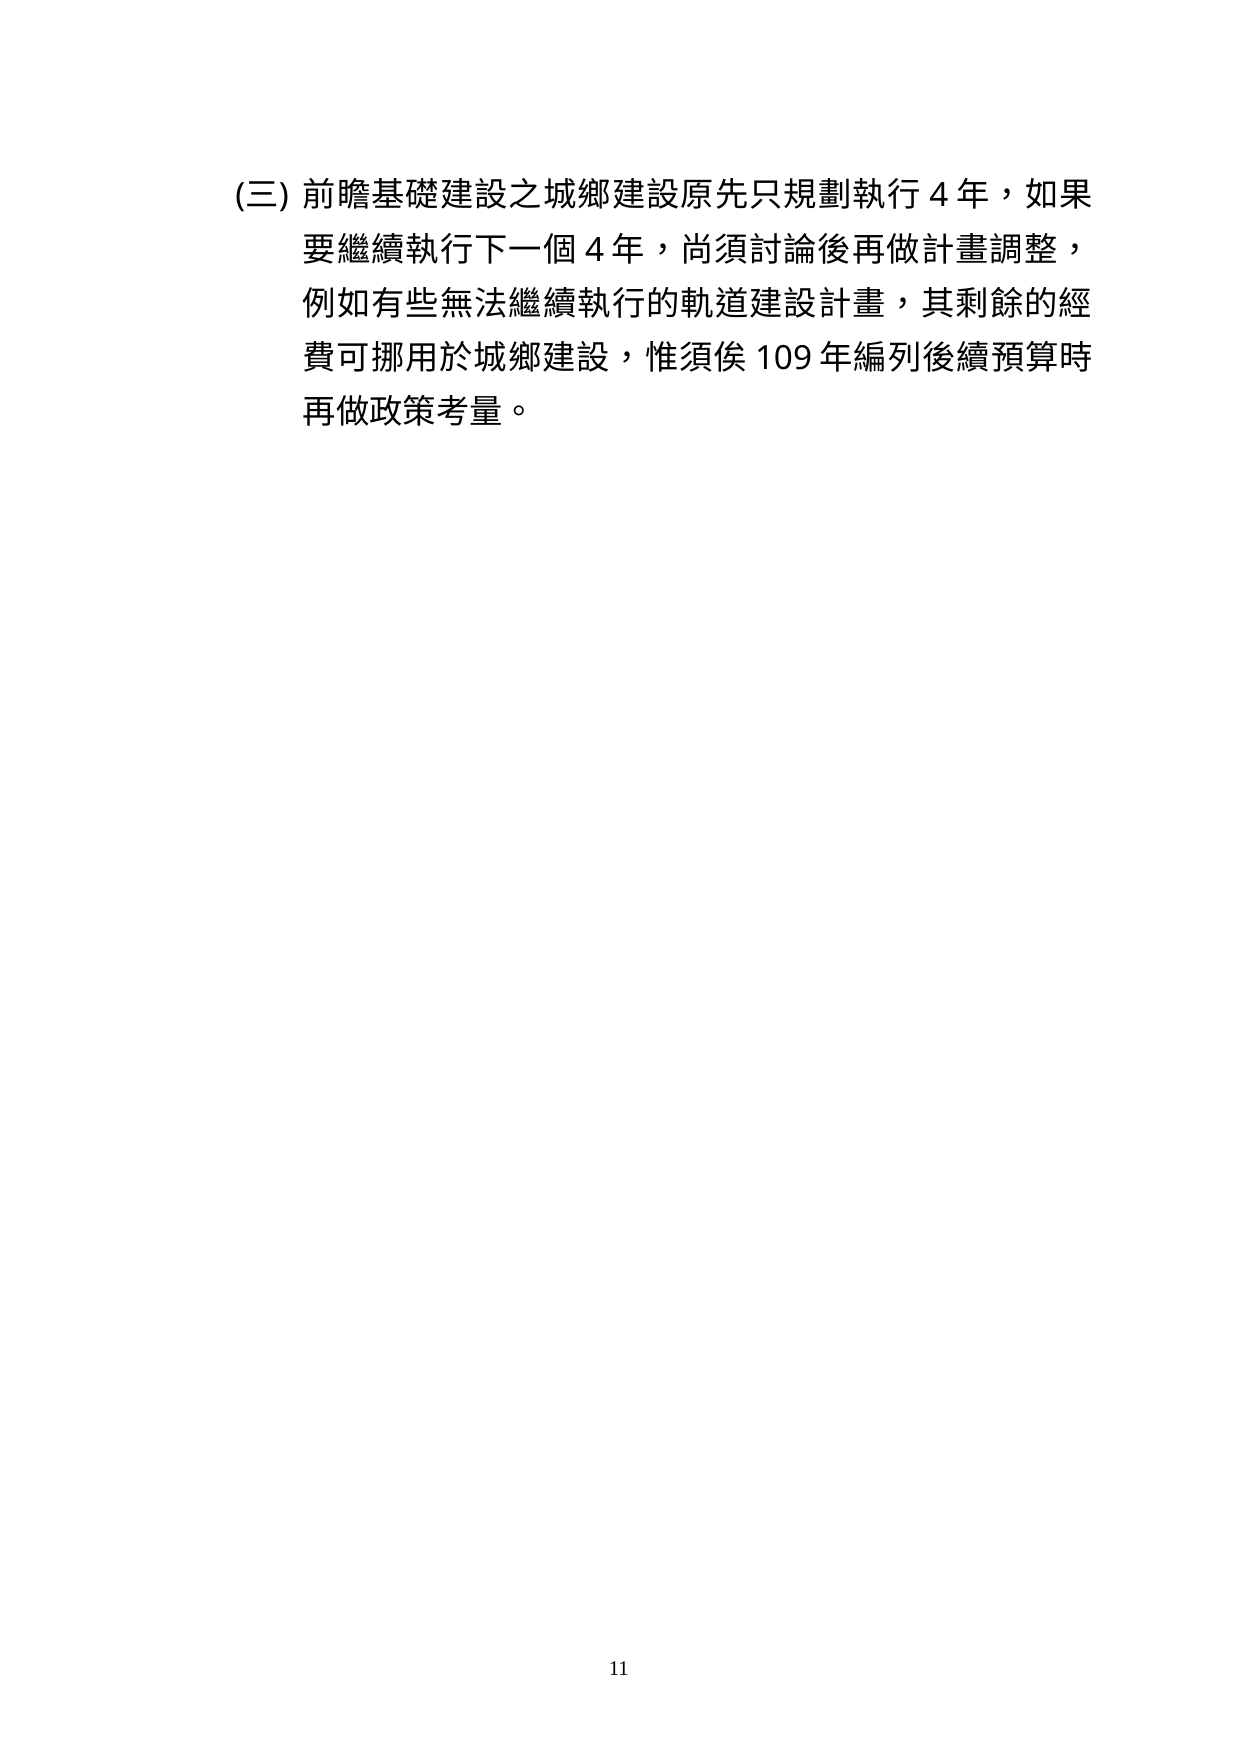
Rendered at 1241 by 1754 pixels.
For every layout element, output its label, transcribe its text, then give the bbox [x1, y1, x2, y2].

list 前瞻基礎建設之城鄉建設原先只規劃執行4年，如果要繼續執行下一個4年，尚須討論後再做計畫調整，例如有些無法繼續執行的軌道建設計畫，其剩餘的經費可挪用於城鄉建設，惟須俟109年編列後續預算時再做政策考量。 [235, 162, 1093, 433]
